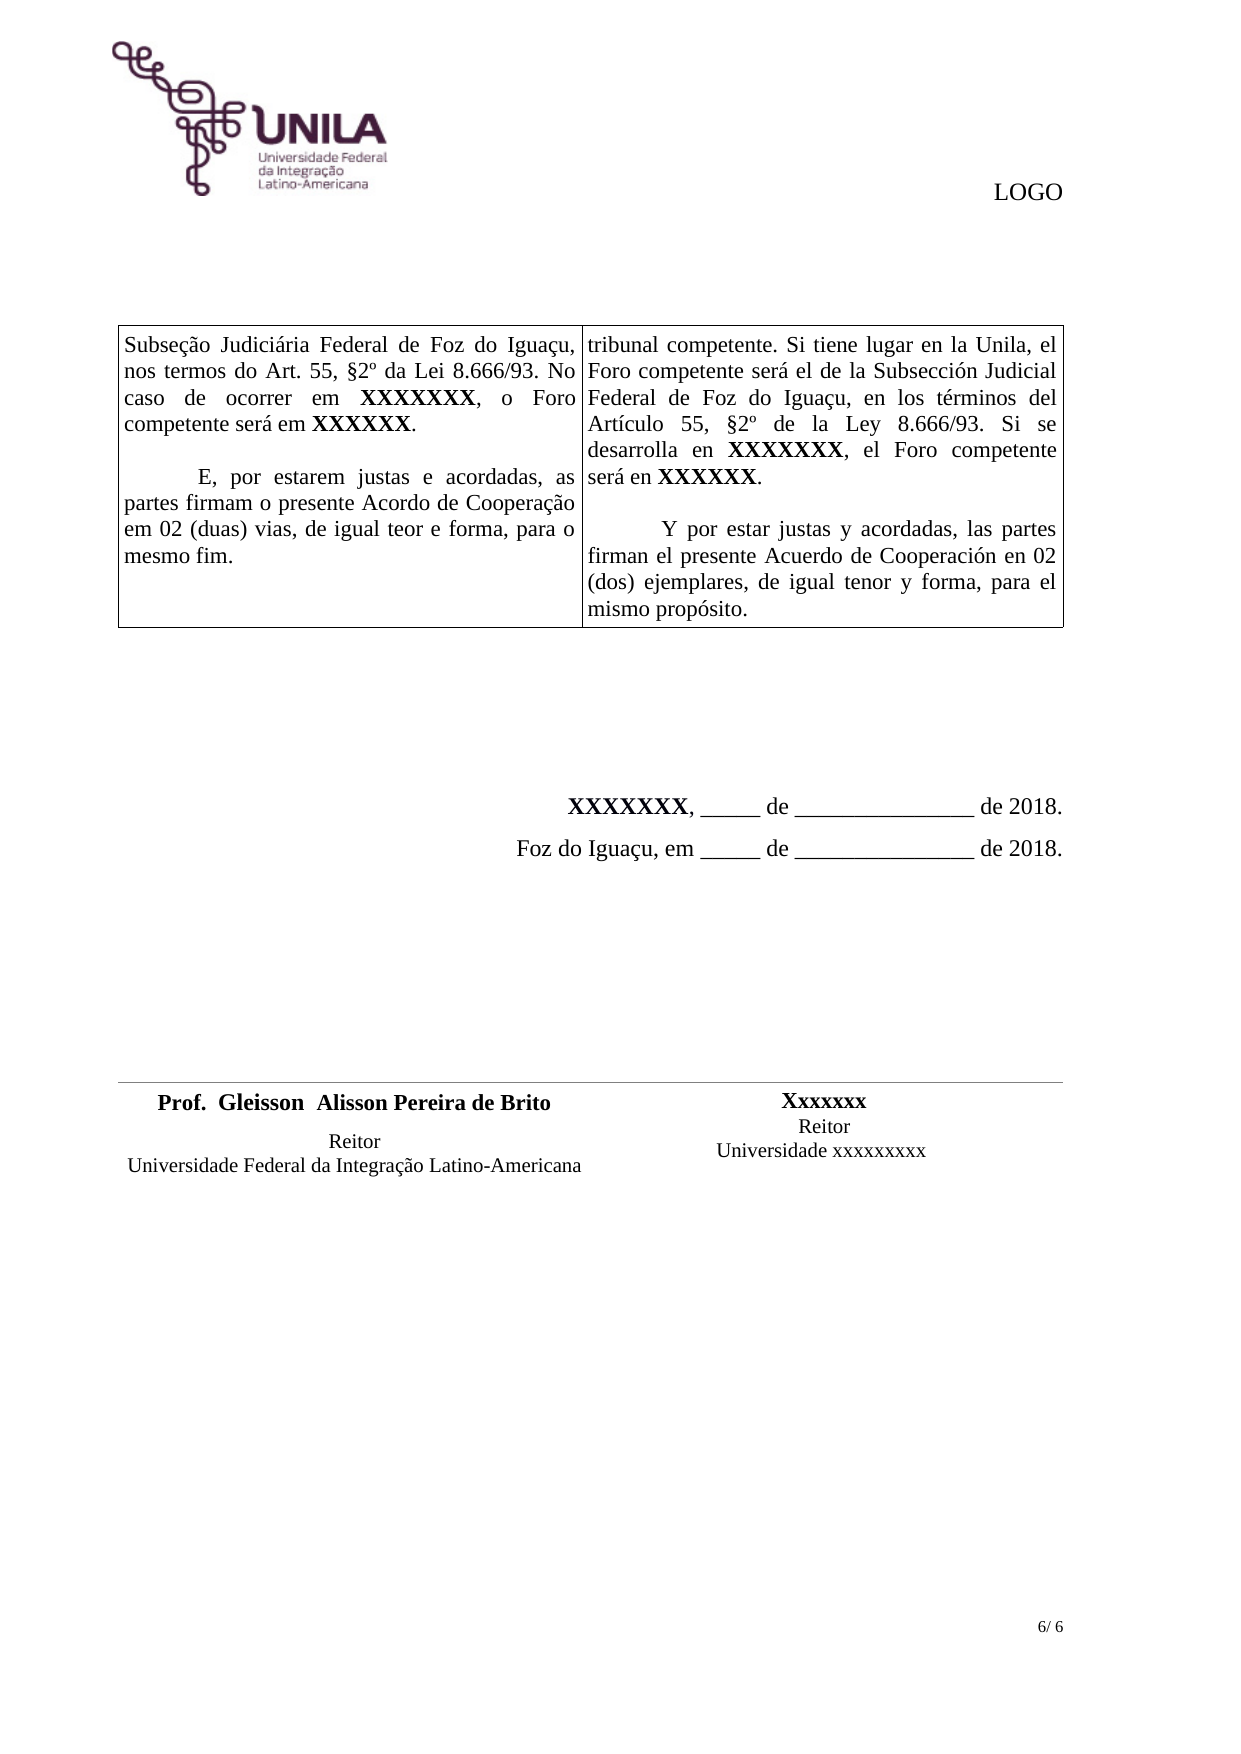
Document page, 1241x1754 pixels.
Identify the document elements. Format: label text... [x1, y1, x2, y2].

text Foz do Iguaçu, em _____ de _______________ de 2018. [118, 833, 1063, 861]
table_header Xxxxxxx Reitor Universidade xxxxxxxxx [591, 1083, 1063, 1183]
table_header Prof. Gleisson Alisson Pereira de Brito Reitor Universidade Federal da Integração Latino-Americana [118, 1083, 591, 1183]
text XXXXXXX, _____ de _______________ de 2018. [118, 792, 1063, 820]
picture [112, 41, 388, 196]
